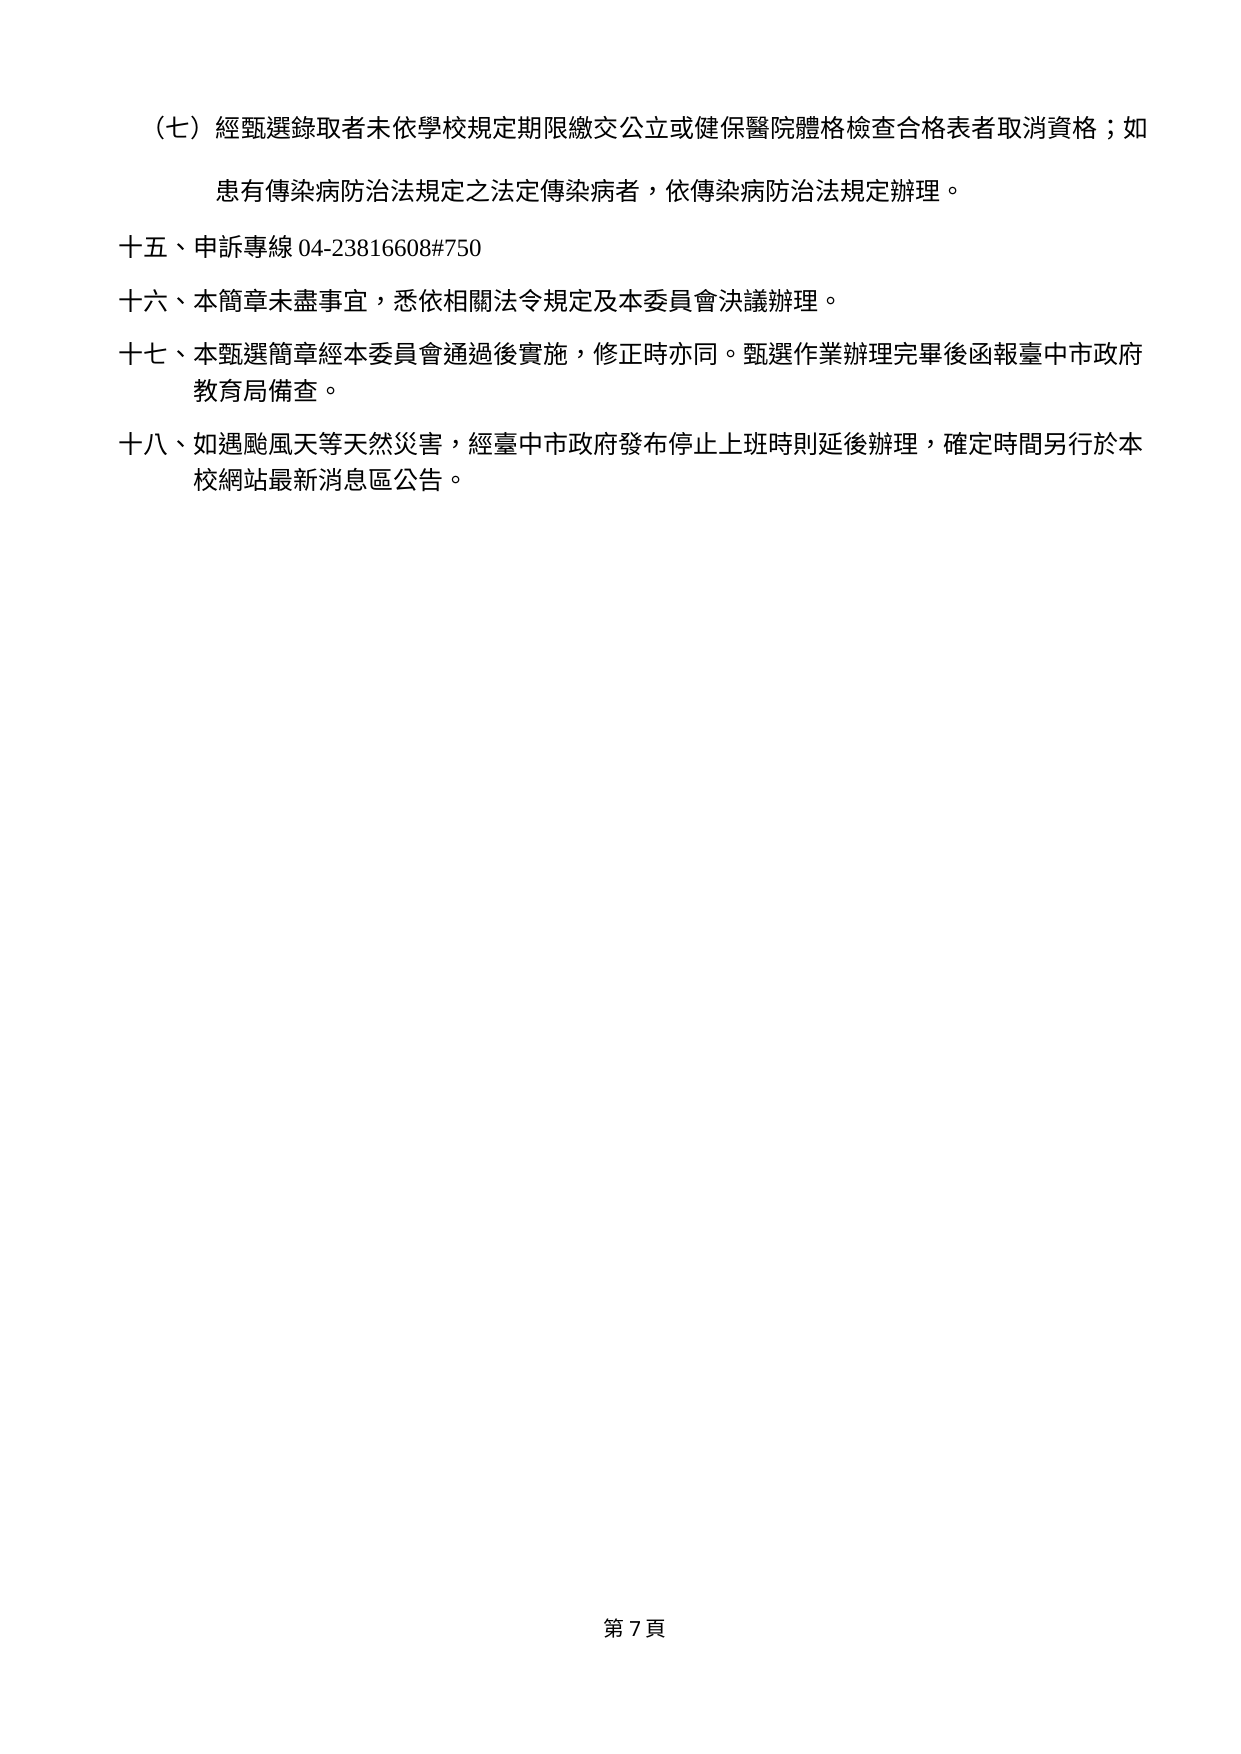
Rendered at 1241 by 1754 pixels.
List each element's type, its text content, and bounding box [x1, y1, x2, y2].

text （七）經甄選錄取者未依學校規定期限繳交公立或健保醫院體格檢查合格表者取消資格；如患有傳染病防治法規定之法定傳染病者，依傳染病防治法規定辦理。 [140, 85, 1152, 210]
text 十六、本簡章未盡事宜，悉依相關法令規定及本委員會決議辦理。 [118, 281, 1152, 317]
text 十七、本甄選簡章經本委員會通過後實施，修正時亦同。甄選作業辦理完畢後函報臺中市政府教育局備查。 [118, 335, 1152, 407]
text 十五、申訴專線04-23816608#750 [118, 228, 1152, 264]
text 十八、如遇颱風天等天然災害，經臺中市政府發布停止上班時則延後辦理，確定時間另行於本校網站最新消息區公告。 [118, 424, 1152, 497]
